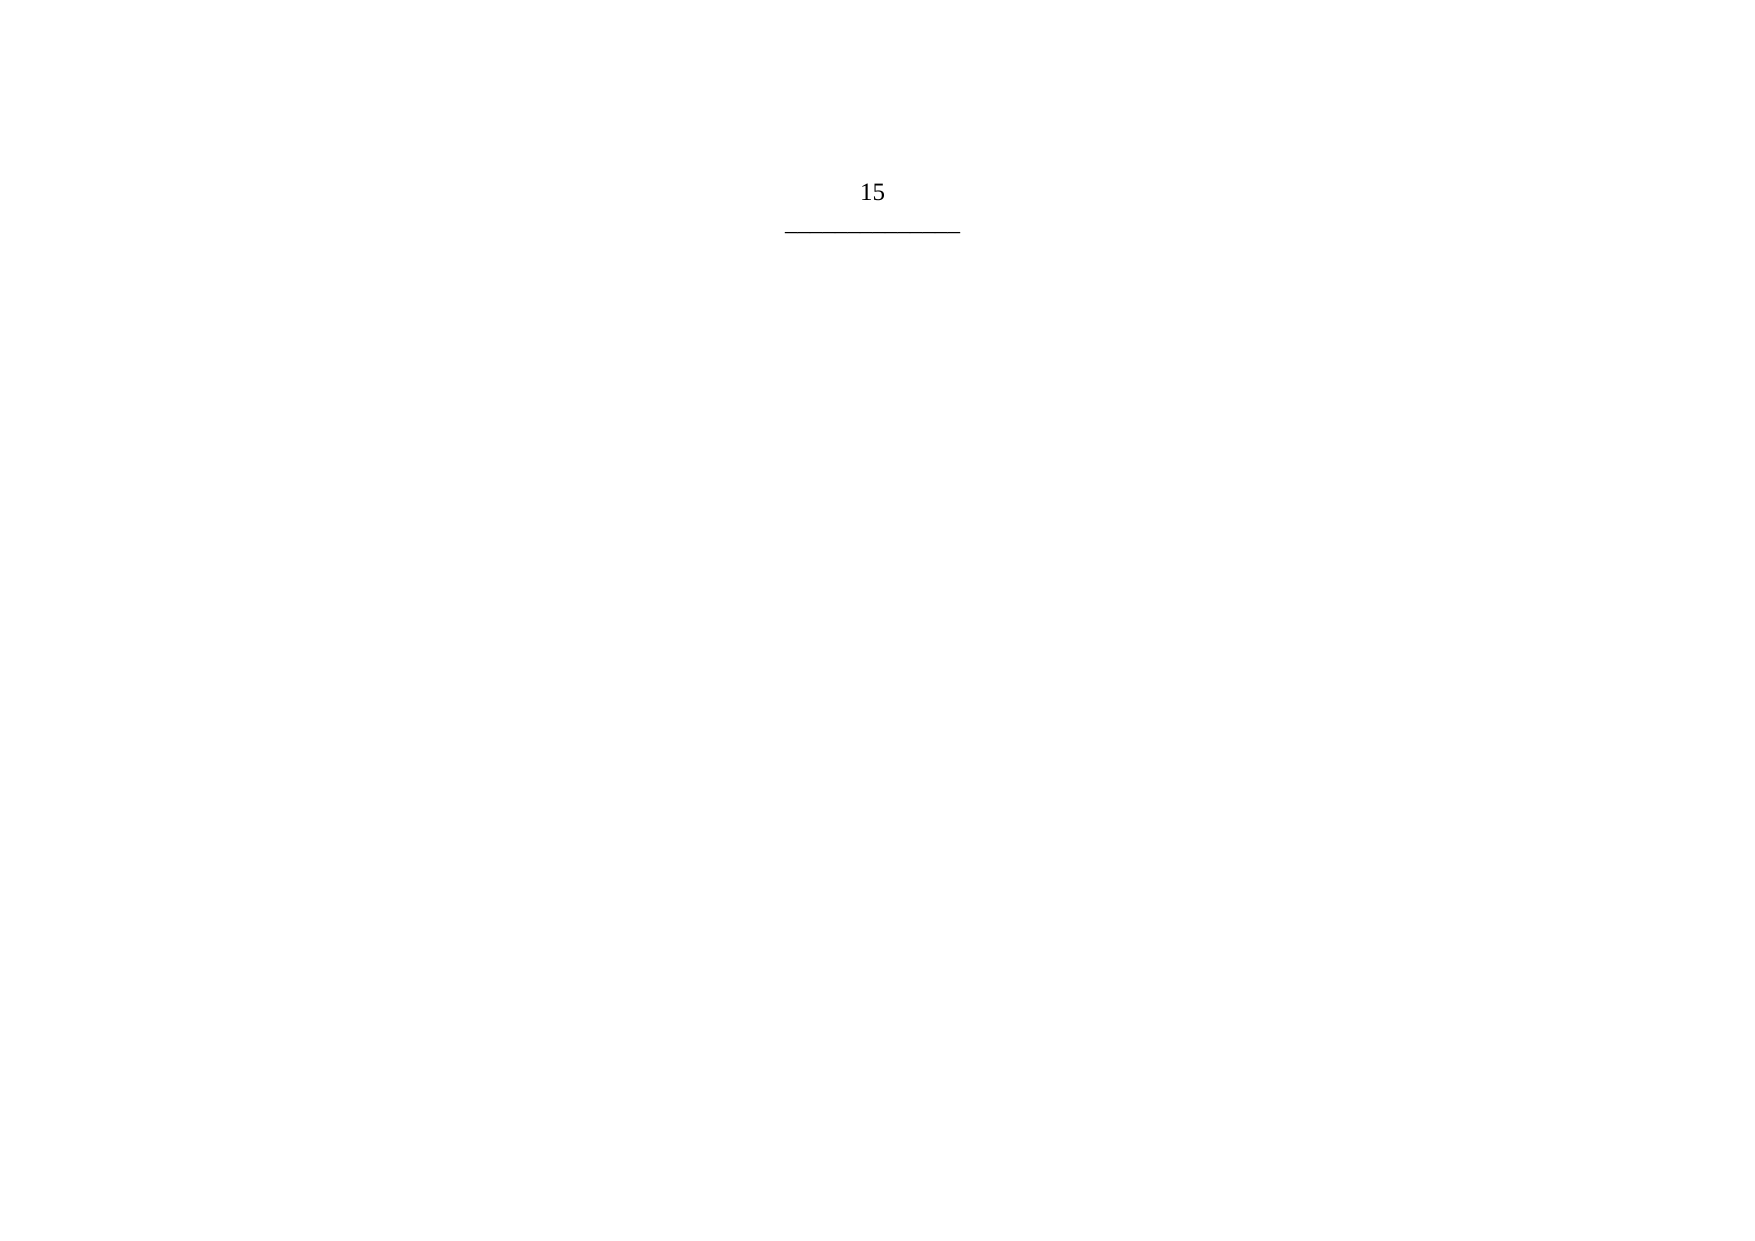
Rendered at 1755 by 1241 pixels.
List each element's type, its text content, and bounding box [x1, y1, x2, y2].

text ______________ [118, 207, 1627, 235]
